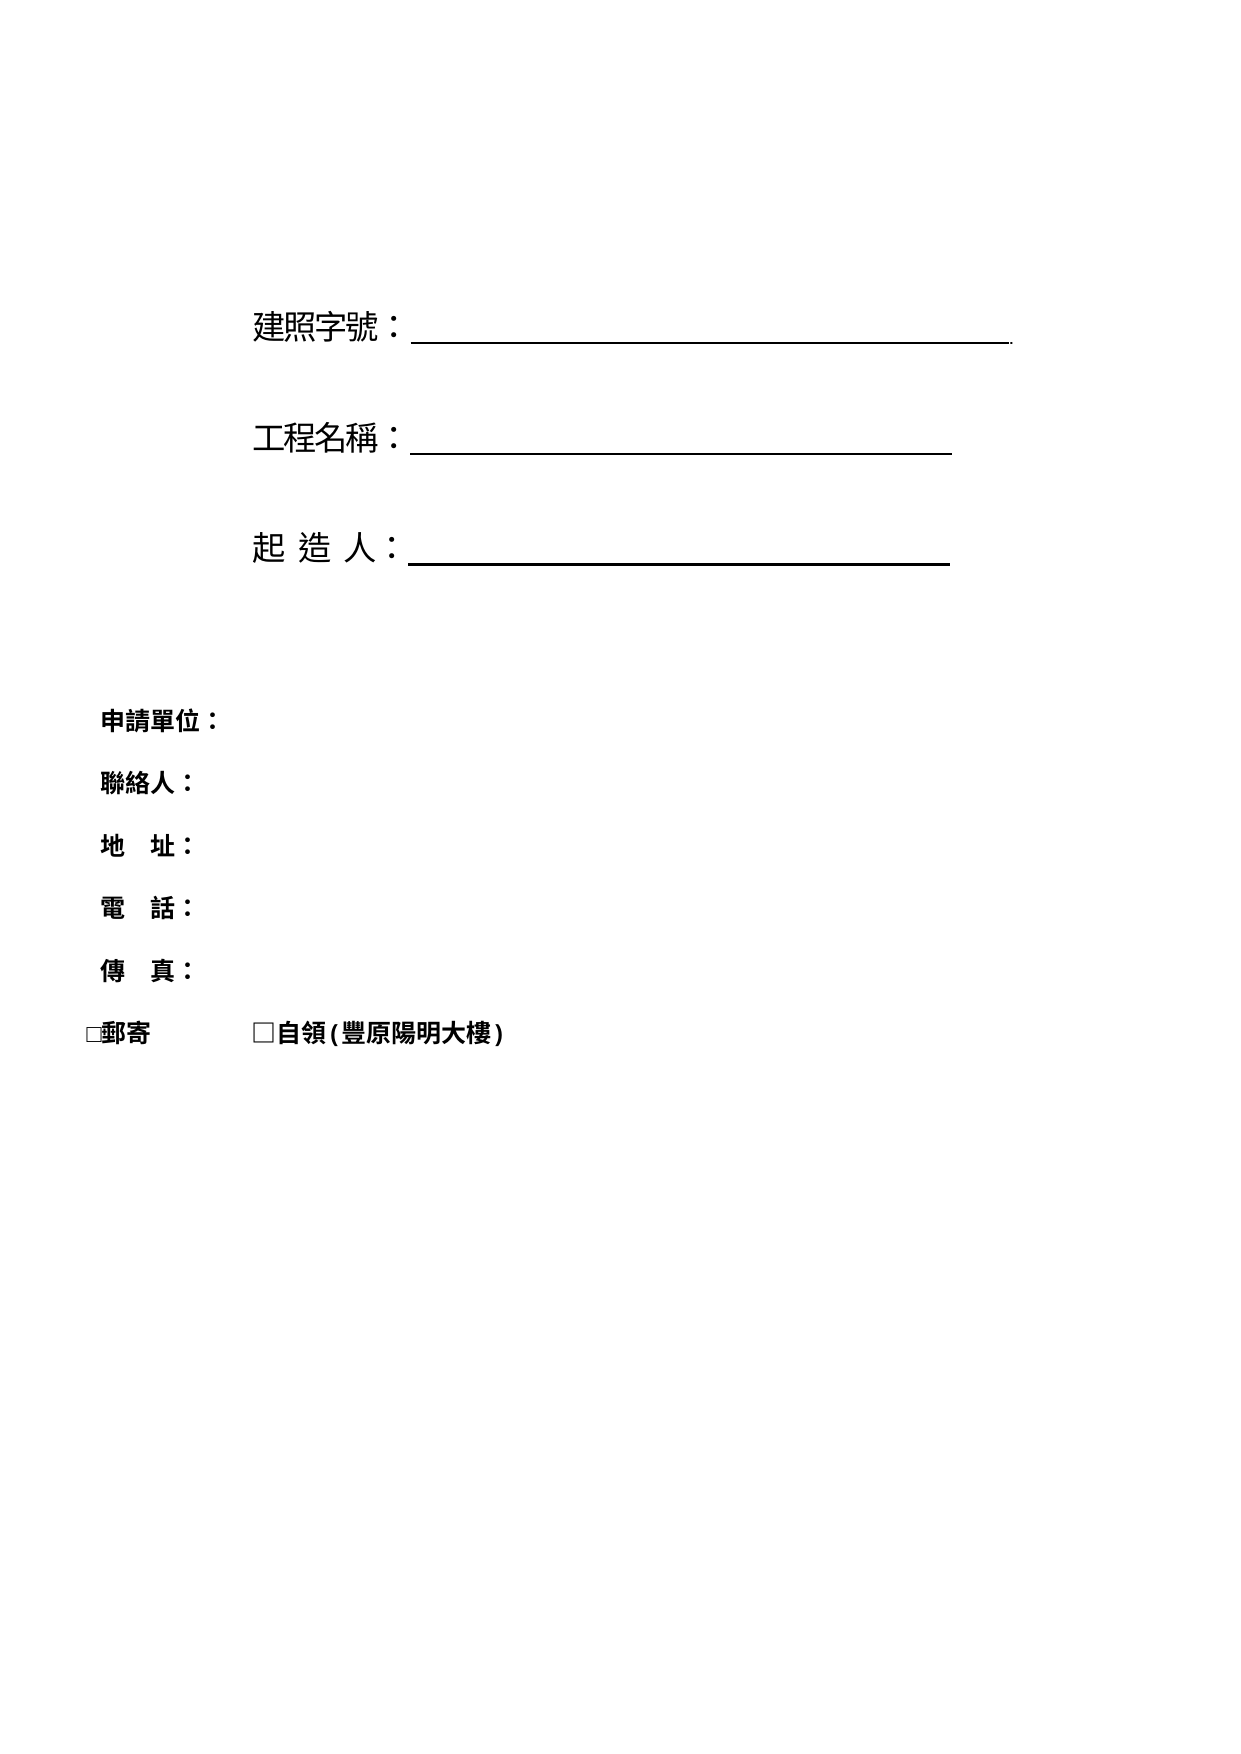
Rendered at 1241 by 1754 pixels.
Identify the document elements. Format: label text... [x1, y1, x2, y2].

text 地 址： [75, 803, 1165, 865]
text 起 造 人： [252, 505, 1165, 567]
text 工程名稱： [252, 394, 1165, 456]
text 申請單位： [75, 678, 1165, 740]
text 聯絡人： [75, 740, 1165, 803]
text 傳 真： [75, 928, 1165, 990]
text 建照字號： [252, 283, 1165, 346]
text 電 話： [75, 865, 1165, 928]
text □郵寄 □自領(豐原陽明大樓) [75, 990, 1165, 1053]
